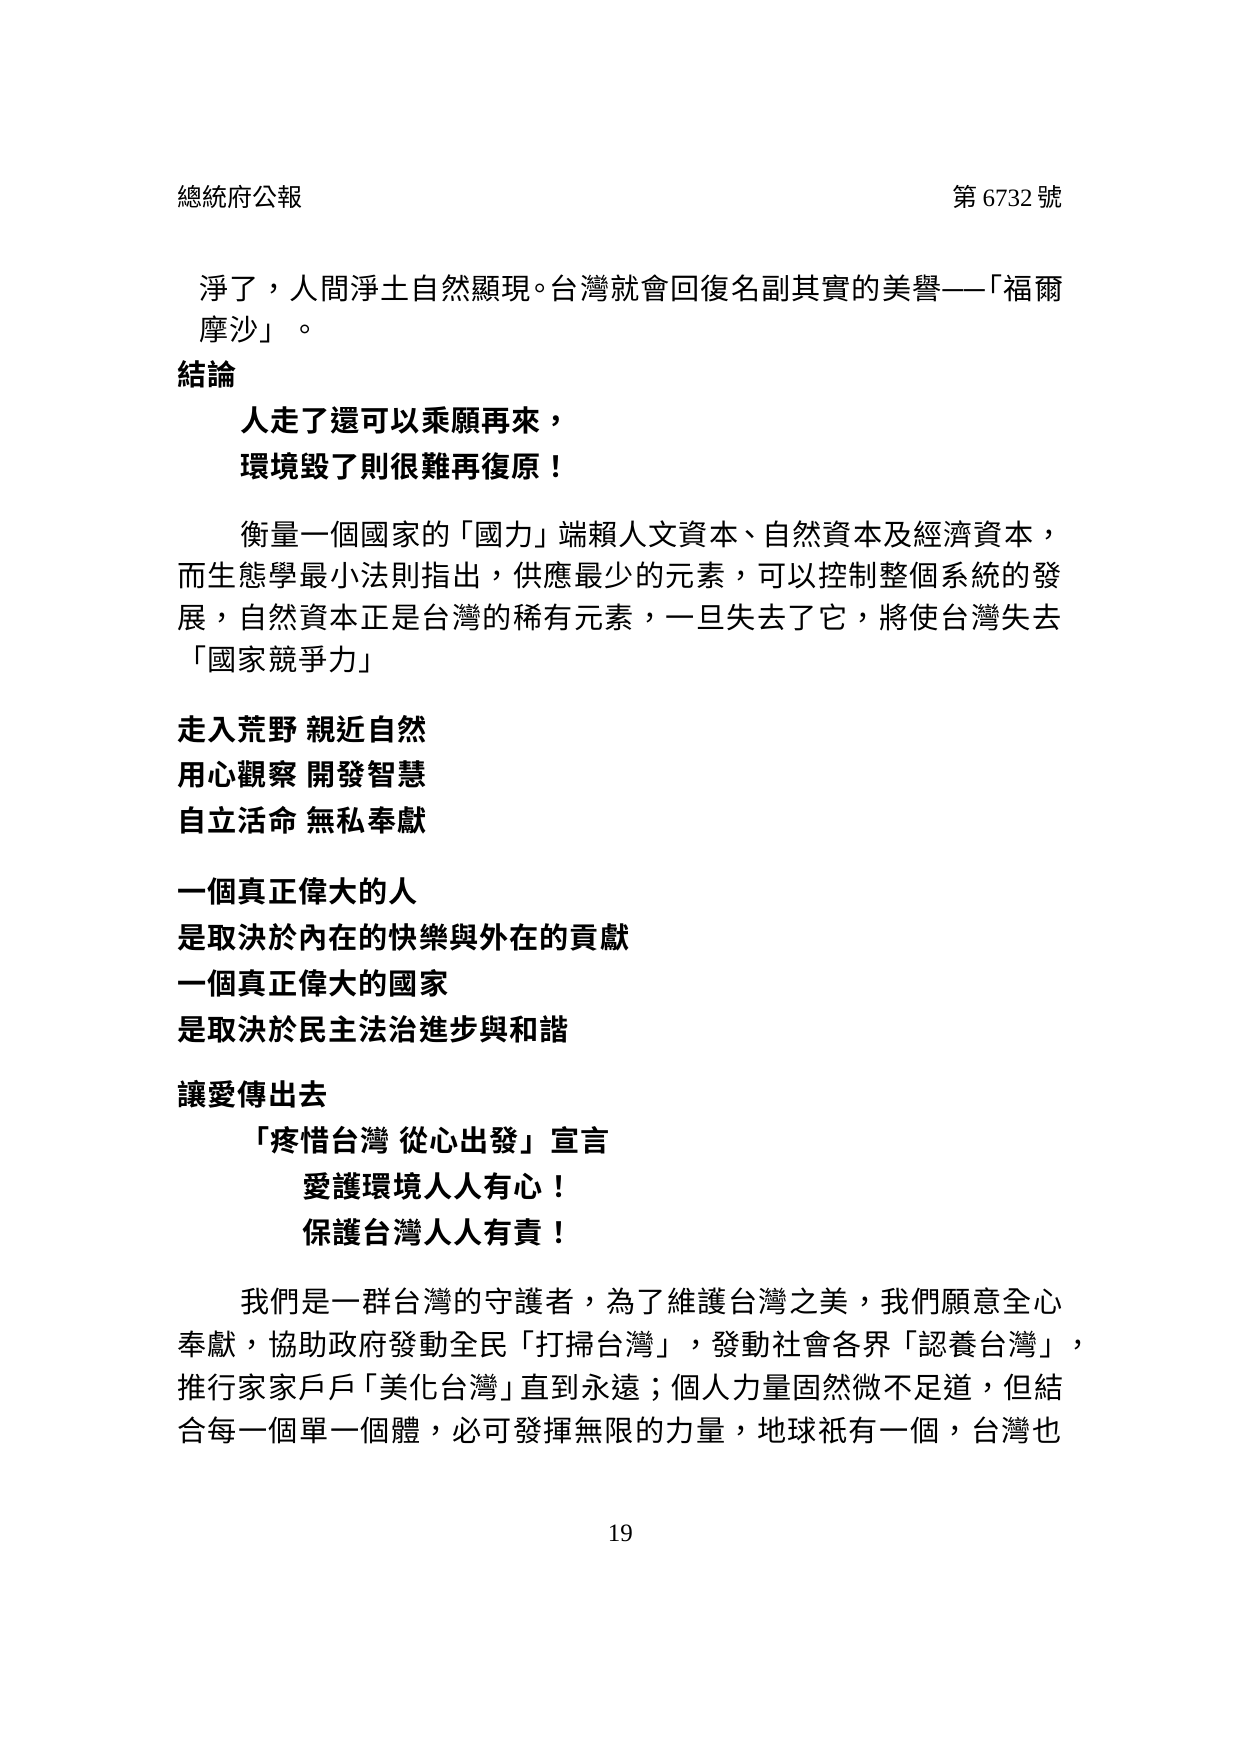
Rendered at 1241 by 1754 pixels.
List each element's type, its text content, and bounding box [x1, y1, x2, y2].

text 是取決於民主法治進步與和諧 [177, 1003, 1063, 1049]
text 我們從外在的身體狀況就可以檢驗自己的內心，當身體有那一個部位不舒服的時候，心理一定出了問題，心理的問題解決了，身體就會逐漸恢復健康。台灣的環境亦復如是，當一個地方行政區域的環境髒亂，則意味着地方組織出了問題，當大多數的地方組織都有不良狀況，則表示整個國家出了狀況而且病的不輕，只要中央及地方首長下定決心，從改變思想觀念下手，從自我潔淨做起，自求內證最基本的功夫就是要懂得檢討自己，當身語意都清淨了，人間淨土自然顯現。台灣就會回復名副其實的美譽──「福爾摩沙」。 [199, 266, 1063, 349]
text 走入荒野 親近自然 [177, 703, 1063, 749]
text 結論 [177, 349, 1063, 395]
text 讓愛傳出去 [177, 1069, 1063, 1115]
text 環境毀了則很難再復原！ [177, 441, 1063, 487]
text 「疼惜台灣 從心出發」宣言 [177, 1115, 1063, 1161]
text 是取決於內在的快樂與外在的貢獻 [177, 912, 1063, 957]
text 一個真正偉大的國家 [177, 957, 1063, 1003]
text 一個真正偉大的人 [177, 866, 1063, 912]
text 我們是一群台灣的守護者，為了維護台灣之美，我們願意全心奉獻，協助政府發動全民「打掃台灣」，發動社會各界「認養台灣」，推行家家戶戶「美化台灣」直到永遠；個人力量固然微不足道，但結合每一個單一個體，必可發揮無限的力量，地球祇有一個，台灣也沒有第二個，不為自己打算，也必須為千千萬萬的後代子孫著想，我們誓願放下身段，掃地掃心地，種田種福田。 [177, 1277, 1063, 1450]
text 用心觀察 開發智慧 [177, 749, 1063, 795]
text 保護台灣人人有責！ [177, 1207, 1063, 1252]
text 人走了還可以乘願再來， [177, 395, 1063, 441]
text 衡量一個國家的「國力」端賴人文資本、自然資本及經濟資本，而生態學最小法則指出，供應最少的元素，可以控制整個系統的發展，自然資本正是台灣的稀有元素，一旦失去了它，將使台灣失去「國家競爭力」 [177, 512, 1063, 678]
text 愛護環境人人有心！ [177, 1161, 1063, 1207]
text 自立活命 無私奉獻 [177, 795, 1063, 841]
